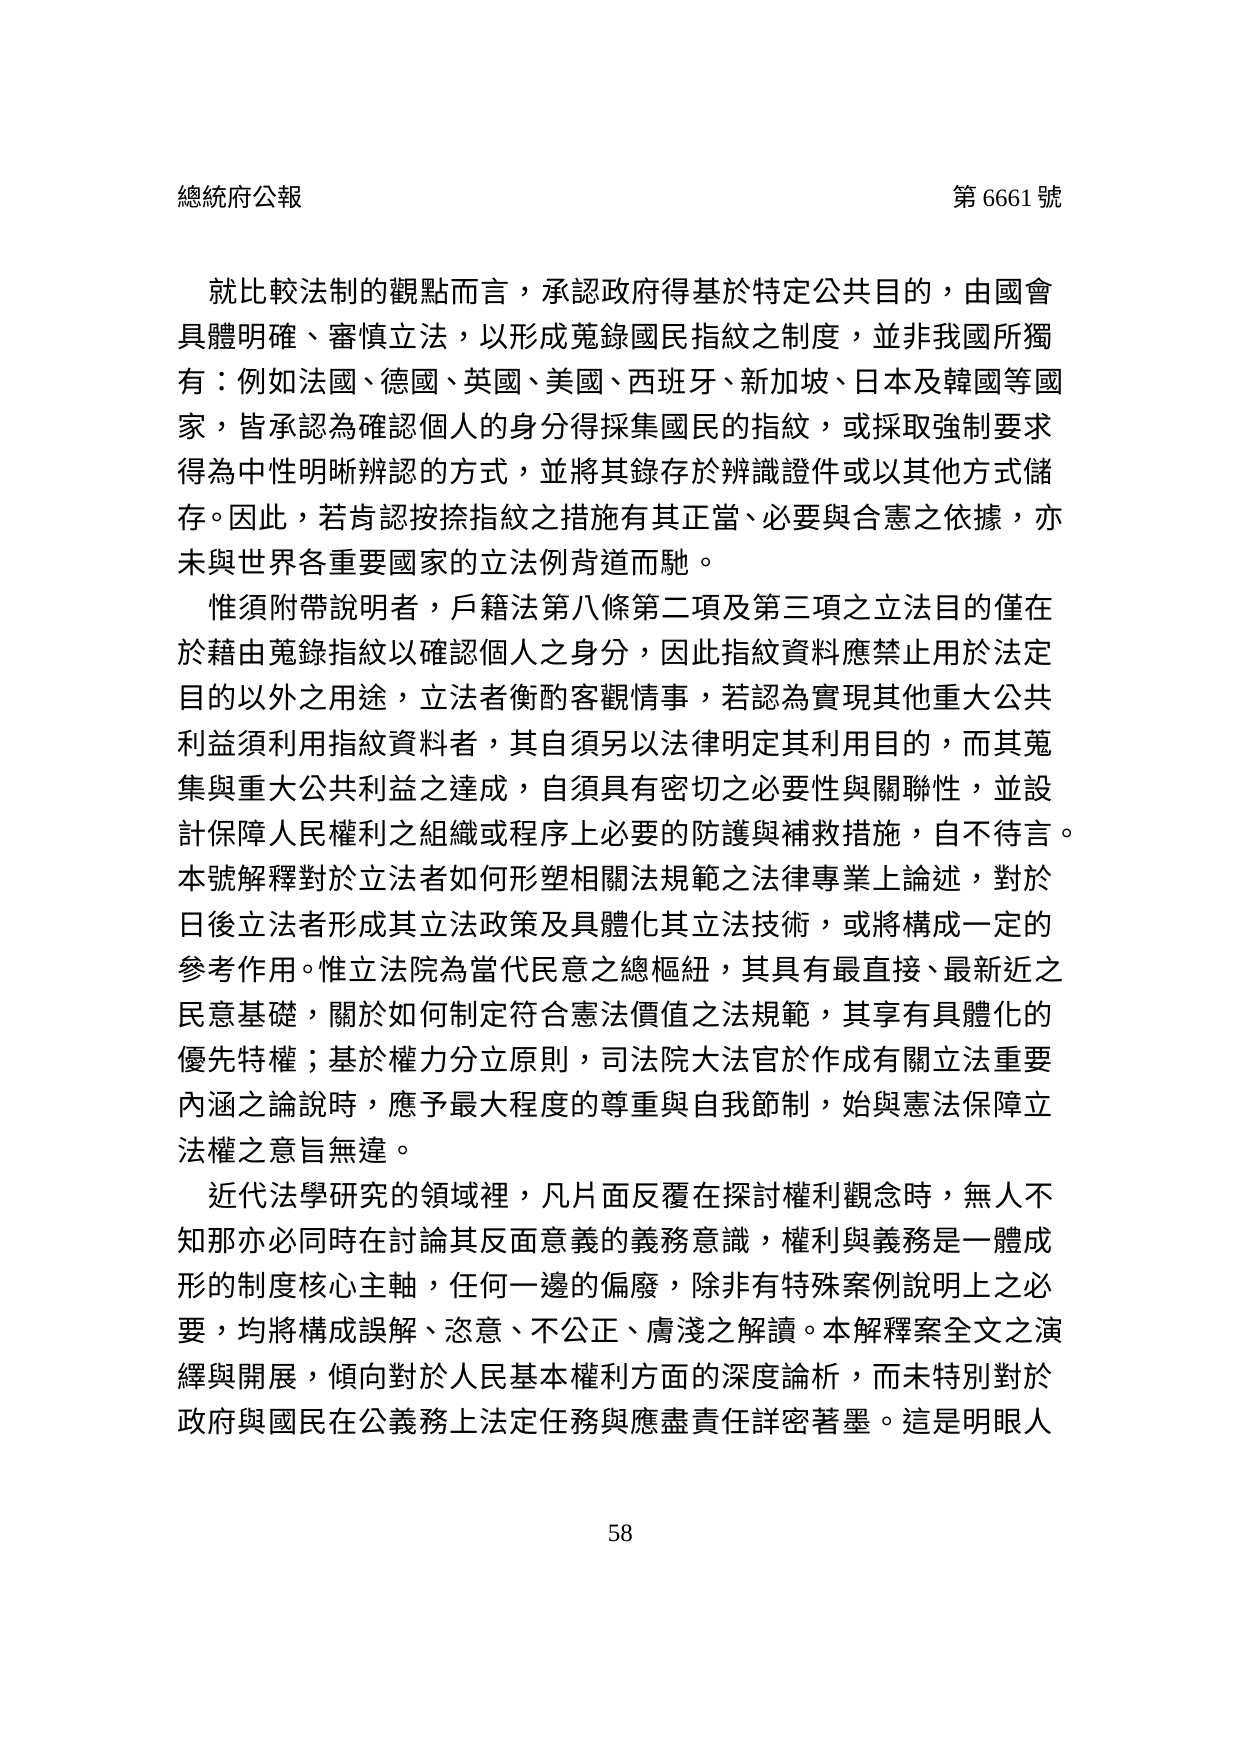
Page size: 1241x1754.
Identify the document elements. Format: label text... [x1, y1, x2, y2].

text 近代法學研究的領域裡，凡片面反覆在探討權利觀念時，無人不知那亦必同時在討論其反面意義的義務意識，權利與義務是一體成形的制度核心主軸，任何一邊的偏廢，除非有特殊案例說明上之必要，均將構成誤解、恣意、不公正、膚淺之解讀。本解釋案全文之演繹與開展，傾向對於人民基本權利方面的深度論析，而未特別對於政府與國民在公義務上法定任務與應盡責任詳密著墨。這是明眼人 [177, 1170, 1063, 1441]
text 惟須附帶說明者，戶籍法第八條第二項及第三項之立法目的僅在於藉由蒐錄指紋以確認個人之身分，因此指紋資料應禁止用於法定目的以外之用途，立法者衡酌客觀情事，若認為實現其他重大公共利益須利用指紋資料者，其自須另以法律明定其利用目的，而其蒐集與重大公共利益之達成，自須具有密切之必要性與關聯性，並設計保障人民權利之組織或程序上必要的防護與補救措施，自不待言。本號解釋對於立法者如何形塑相關法規範之法律專業上論述，對於日後立法者形成其立法政策及具體化其立法技術，或將構成一定的參考作用。惟立法院為當代民意之總樞紐，其具有最直接、最新近之民意基礎，關於如何制定符合憲法價值之法規範，其享有具體化的優先特權；基於權力分立原則，司法院大法官於作成有關立法重要內涵之論說時，應予最大程度的尊重與自我節制，始與憲法保障立法權之意旨無違。 [177, 582, 1063, 1170]
text 就比較法制的觀點而言，承認政府得基於特定公共目的，由國會具體明確、審慎立法，以形成蒐錄國民指紋之制度，並非我國所獨有：例如法國、德國、英國、美國、西班牙、新加坡、日本及韓國等國家，皆承認為確認個人的身分得採集國民的指紋，或採取強制要求得為中性明晰辨認的方式，並將其錄存於辨識證件或以其他方式儲存。因此，若肯認按捺指紋之措施有其正當、必要與合憲之依據，亦未與世界各重要國家的立法例背道而馳。 [177, 266, 1063, 582]
